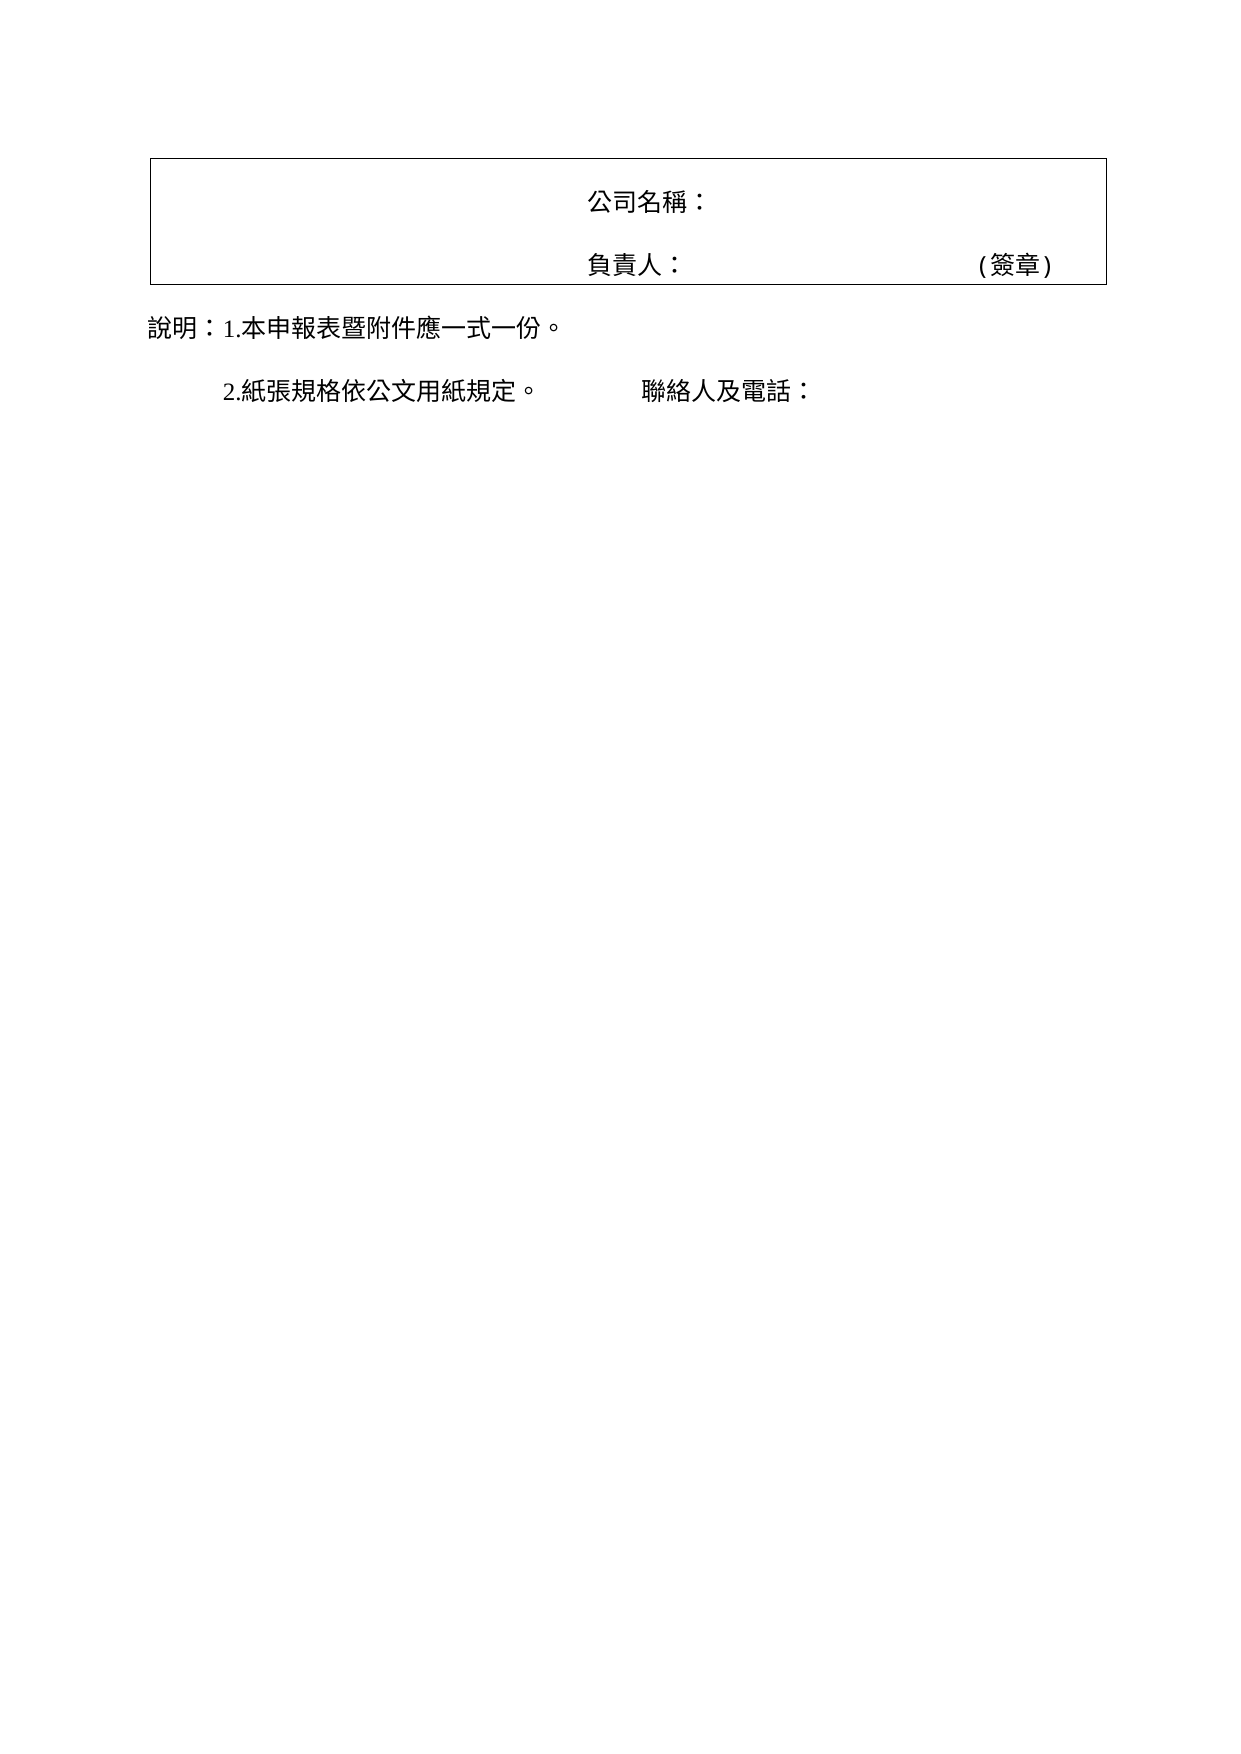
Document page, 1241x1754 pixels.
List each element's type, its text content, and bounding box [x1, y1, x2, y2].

text 2.紙張規格依公文用紙規定。 聯絡人及電話： [148, 348, 1092, 410]
text 說明：1.本申報表暨附件應一式一份。 [148, 285, 1092, 348]
table_cell 公司名稱： 負責人： (簽章) [151, 159, 1106, 284]
